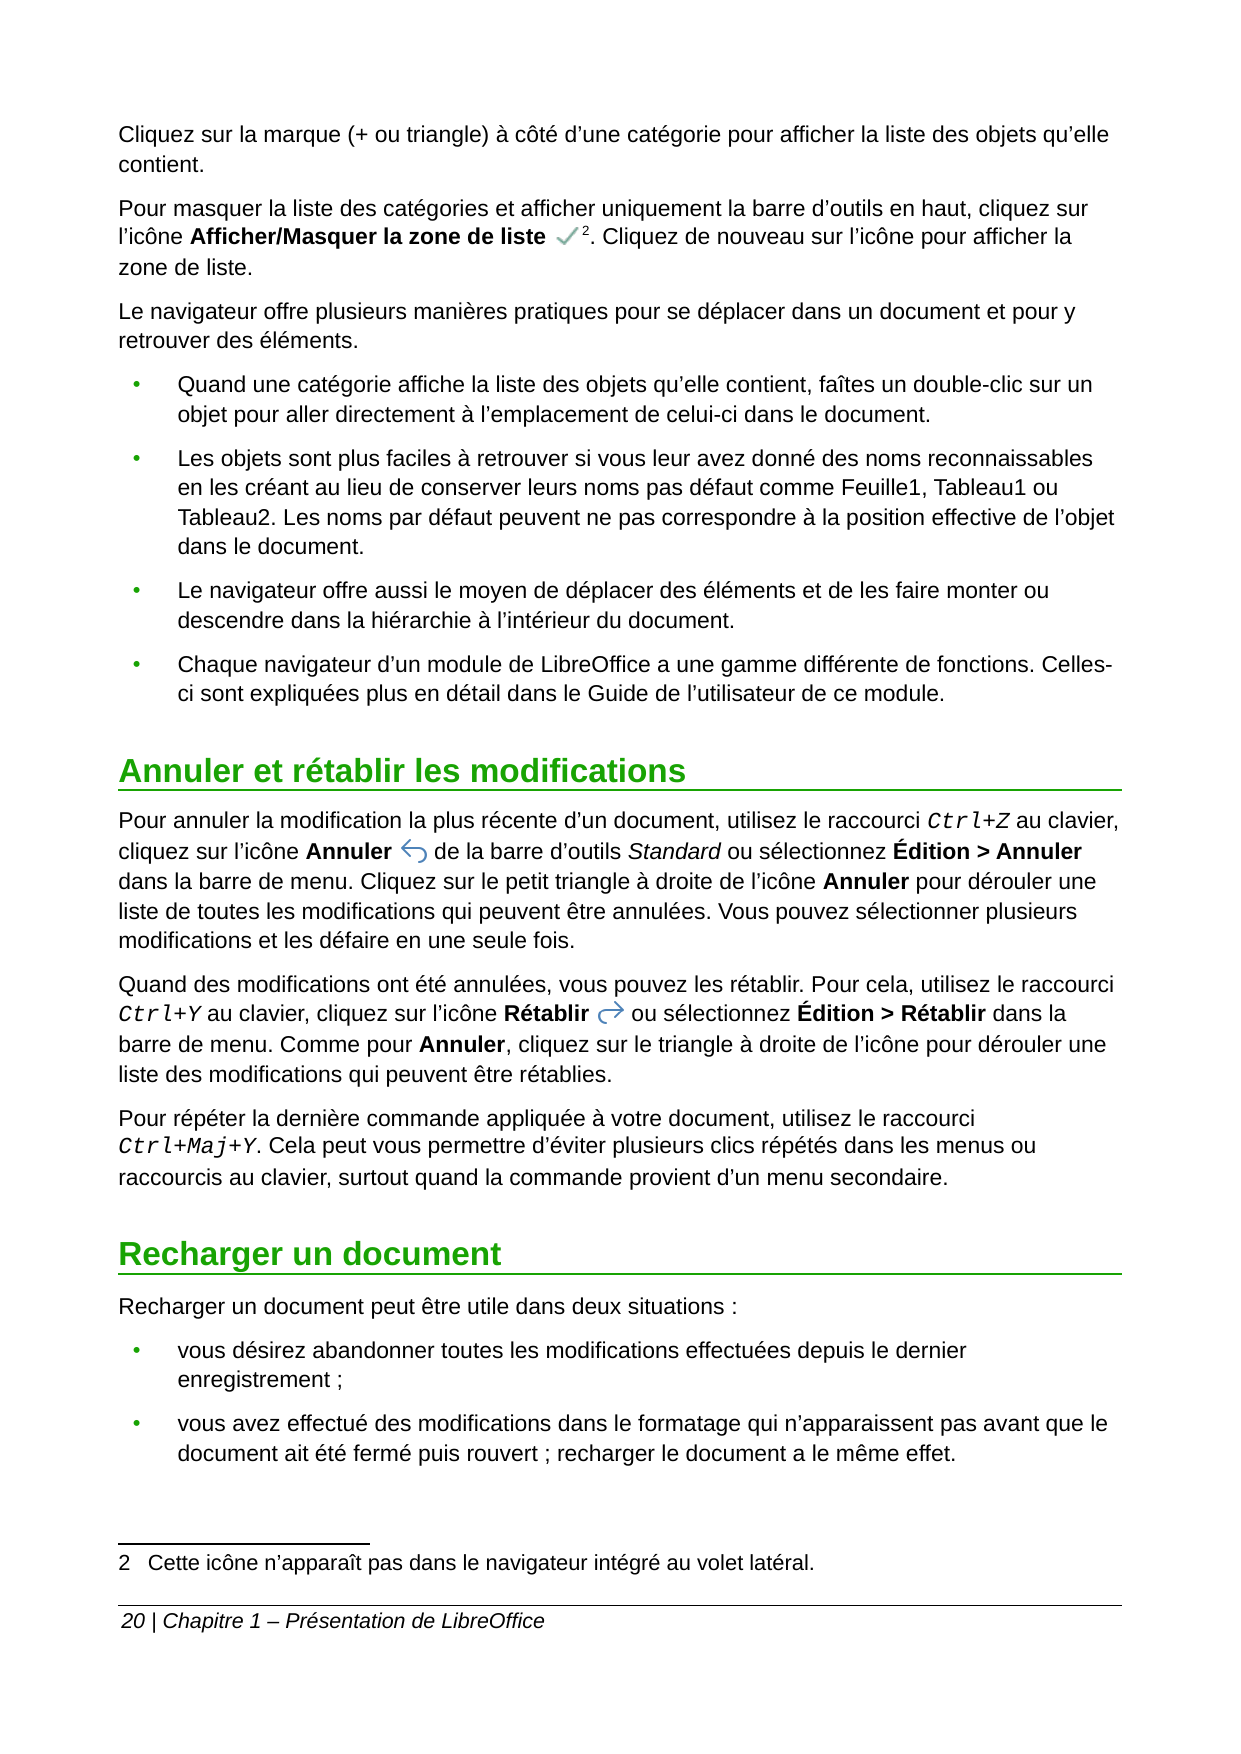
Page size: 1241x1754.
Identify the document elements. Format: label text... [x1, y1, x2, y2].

list Quand une catégorie affiche la liste des objets qu’elle contient, faîtes un double-clic sur un objet pour aller directement à l’emplacement de celui-ci dans le document. [133, 368, 1122, 427]
text Quand des modifications ont été annulées, vous pouvez les rétablir. Pour cela, utilisez le raccourci Ctrl+Y au clavier, cliquez sur l’icône Rétablir ou sélectionnez Édition > Rétablir dans la barre de menu. Comme pour Annuler, cliquez sur le triangle à droite de l’icône pour dérouler une liste des modifications qui peuvent être rétablies. [118, 968, 1122, 1087]
text Pour répéter la dernière commande appliquée à votre document, utilisez le raccourci Ctrl+Maj+Y. Cela peut vous permettre d’éviter plusieurs clics répétés dans les menus ou raccourcis au clavier, surtout quand la commande provient d’un menu secondaire. [118, 1102, 1122, 1190]
text Recharger un document peut être utile dans deux situations : [118, 1289, 1122, 1319]
text Pour masquer la liste des catégories et afficher uniquement la barre d’outils en haut, cliquez sur l’icône Afficher/Masquer la zone de liste . Cliquez de nouveau sur l’icône pour afficher la zone de liste. [118, 192, 1122, 280]
picture [552, 221, 582, 251]
text Cette icône n’apparaît pas dans le navigateur intégré au volet latéral. [118, 1550, 1122, 1575]
picture [595, 997, 625, 1027]
text Cliquez sur la marque (+ ou triangle) à côté d’une catégorie pour afficher la liste des objets qu’elle contient. [118, 118, 1122, 177]
list Chaque navigateur d’un module de LibreOffice a une gamme différente de fonctions. Celles-ci sont expliquées plus en détail dans le Guide de l’utilisateur de ce module. [133, 648, 1122, 707]
list vous avez effectué des modifications dans le formatage qui n’apparaissent pas avant que le document ait été fermé puis rouvert ; recharger le document a le même effet. [133, 1407, 1122, 1466]
subtitle Annuler et rétablir les modifications [118, 751, 1122, 789]
picture [398, 835, 428, 866]
list Le navigateur offre aussi le moyen de déplacer des éléments et de les faire monter ou descendre dans la hiérarchie à l’intérieur du document. [133, 574, 1122, 633]
list vous désirez abandonner toutes les modifications effectuées depuis le dernier enregistrement ; [133, 1333, 1122, 1392]
text Pour annuler la modification la plus récente d’un document, utilisez le raccourci Ctrl+Z au clavier, cliquez sur l’icône Annuler de la barre d’outils Standard ou sélectionnez Édition > Annuler dans la barre de menu. Cliquez sur le petit triangle à droite de l’icône Annuler pour dérouler une liste de toutes les modifications qui peuvent être annulées. Vous pouvez sélectionner plusieurs modifications et les défaire en une seule fois. [118, 806, 1122, 953]
list Les objets sont plus faciles à retrouver si vous leur avez donné des noms reconnaissables en les créant au lieu de conserver leurs noms pas défaut comme Feuille1, Tableau1 ou Tableau2. Les noms par défaut peuvent ne pas correspondre à la position effective de l’objet dans le document. [133, 442, 1122, 560]
subtitle Recharger un document [118, 1234, 1122, 1273]
text Le navigateur offre plusieurs manières pratiques pour se déplacer dans un document et pour y retrouver des éléments. [118, 295, 1122, 354]
